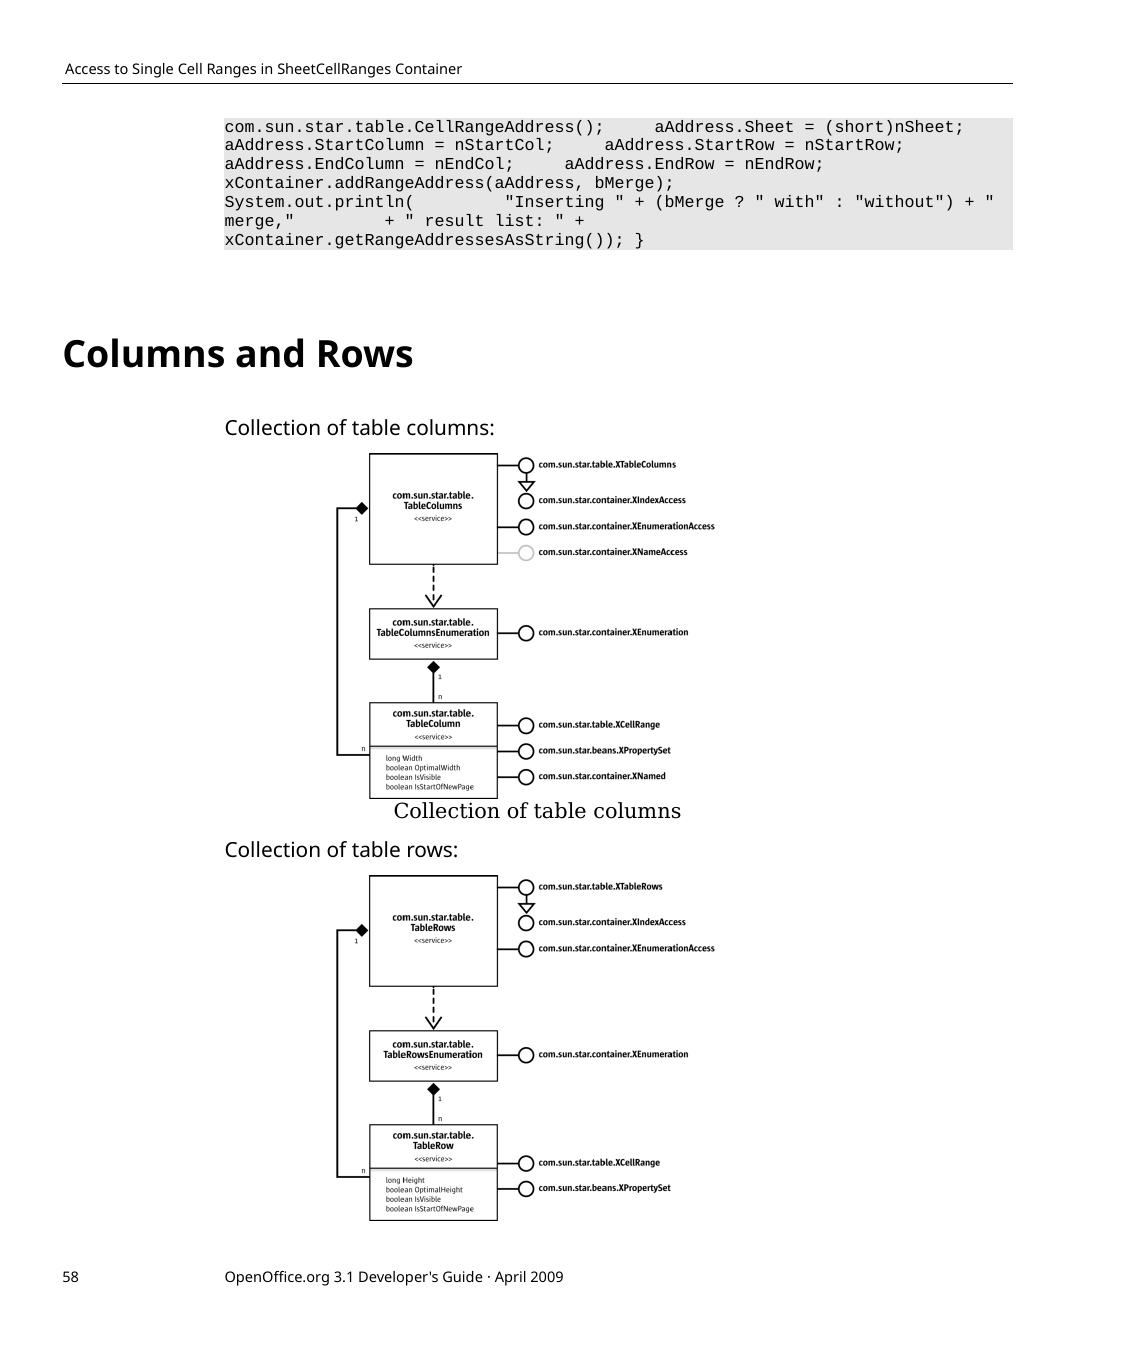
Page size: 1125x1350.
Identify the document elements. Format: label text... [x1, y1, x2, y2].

picture [336, 453, 739, 799]
subtitle Columns and Rows [62, 327, 1013, 378]
text Collection of table columns [62, 454, 1013, 823]
picture [336, 875, 739, 1221]
text com.sun.star.table.CellRangeAddress(); aAddress.Sheet = (short)nSheet; aAddress.StartColumn = nStartCol; aAddress.StartRow = nStartRow; aAddress.EndColumn = nEndCol; aAddress.EndRow = nEndRow; xContainer.addRangeAddress(aAddress, bMerge); System.out.println( "Inserting " + (bMerge ? " with" : "without") + " merge," + " result list: " + xContainer.getRangeAddressesAsString()); } [224, 118, 1013, 250]
text Collection of table rows: [224, 835, 1013, 864]
text Collection of table columns: [224, 413, 1013, 442]
